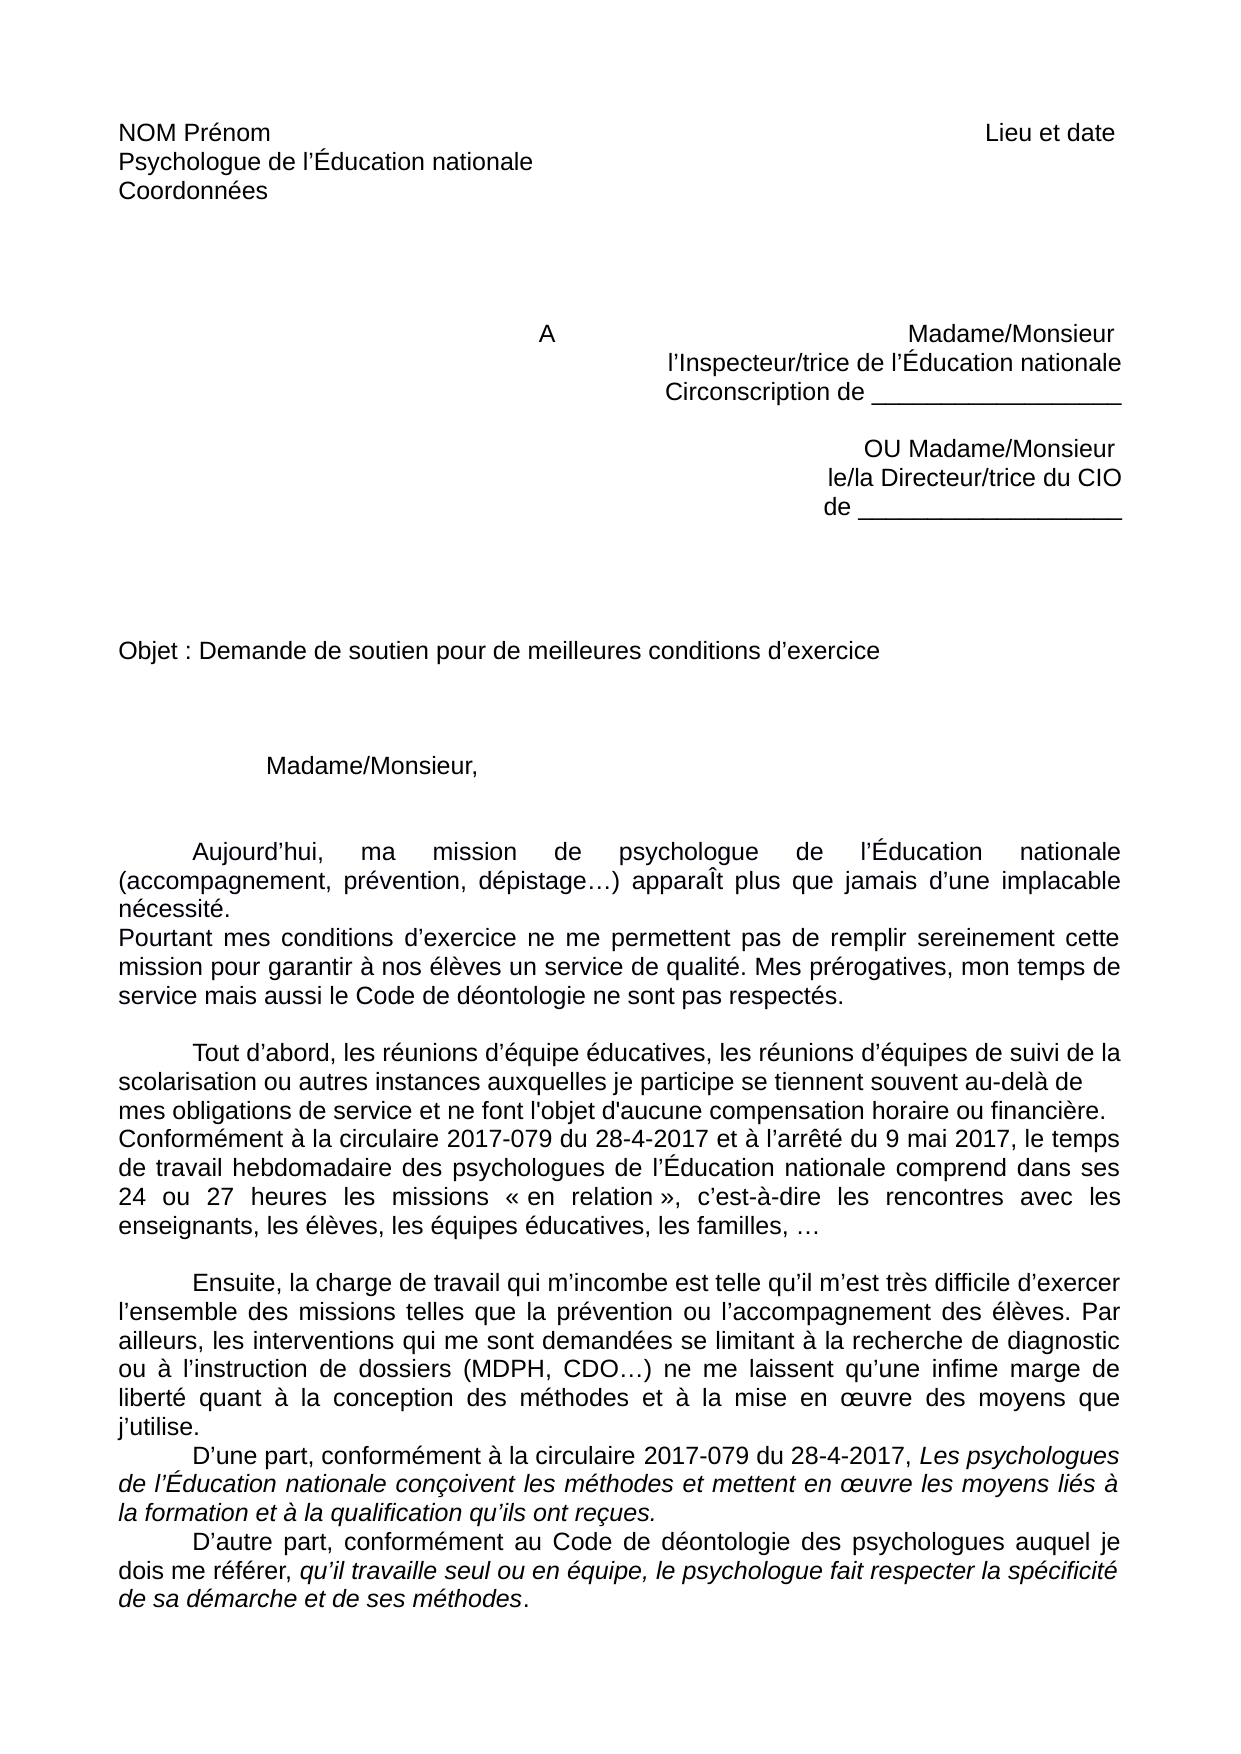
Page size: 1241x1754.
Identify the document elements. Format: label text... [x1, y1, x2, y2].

text Madame/Monsieur, [118, 751, 1122, 779]
text A Madame/Monsieur [118, 319, 1122, 348]
text de ___________________ [118, 492, 1122, 521]
text Conformément à la circulaire 2017-079 du 28-4-2017 et à l’arrêté du 9 mai 2017, le temps de travail hebdomadaire des psychologues de l’Éducation nationale comprend dans ses 24 ou 27 heures les missions « en relation », c’est-à-dire les rencontres avec les enseignants, les élèves, les équipes éducatives, les familles, … [118, 1124, 1122, 1239]
text Aujourd’hui, ma mission de psychologue de l’Éducation nationale (accompagnement, prévention, dépistage…) apparaÎt plus que jamais d’une implacable nécessité. [118, 837, 1122, 923]
text Coordonnées [118, 176, 1122, 204]
text Pourtant mes conditions d’exercice ne me permettent pas de remplir sereinement cette mission pour garantir à nos élèves un service de qualité. Mes prérogatives, mon temps de service mais aussi le Code de déontologie ne sont pas respectés. [118, 923, 1122, 1009]
text D’une part, conformément à la circulaire 2017-079 du 28-4-2017, Les psychologues de l’Éducation nationale conçoivent les méthodes et mettent en œuvre les moyens liés à la formation et à la qualification qu’ils ont reçues. [118, 1441, 1122, 1527]
text Psychologue de l’Éducation nationale [118, 147, 1122, 176]
text OU Madame/Monsieur [118, 434, 1122, 463]
text Ensuite, la charge de travail qui m’incombe est telle qu’il m’est très difficile d’exercer l’ensemble des missions telles que la prévention ou l’accompagnement des élèves. Par ailleurs, les interventions qui me sont demandées se limitant à la recherche de diagnostic ou à l’instruction de dossiers (MDPH, CDO…) ne me laissent qu’une infime marge de liberté quant à la conception des méthodes et à la mise en œuvre des moyens que j’utilise. [118, 1268, 1122, 1441]
text NOM Prénom Lieu et date [118, 118, 1122, 147]
text Objet : Demande de soutien pour de meilleures conditions d’exercice [118, 636, 1122, 664]
text Circonscription de __________________ [118, 377, 1122, 406]
text Tout d’abord, les réunions d’équipe éducatives, les réunions d’équipes de suivi de la scolarisation ou autres instances auxquelles je participe se tiennent souvent au-delà de mes obligations de service et ne font l'objet d'aucune compensation horaire ou financière. [118, 1038, 1122, 1124]
text le/la Directeur/trice du CIO [118, 463, 1122, 492]
text D’autre part, conformément au Code de déontologie des psychologues auquel je dois me référer, qu’il travaille seul ou en équipe, le psychologue fait respecter la spécificité de sa démarche et de ses méthodes. [118, 1527, 1122, 1613]
text l’Inspecteur/trice de l’Éducation nationale [118, 348, 1122, 377]
